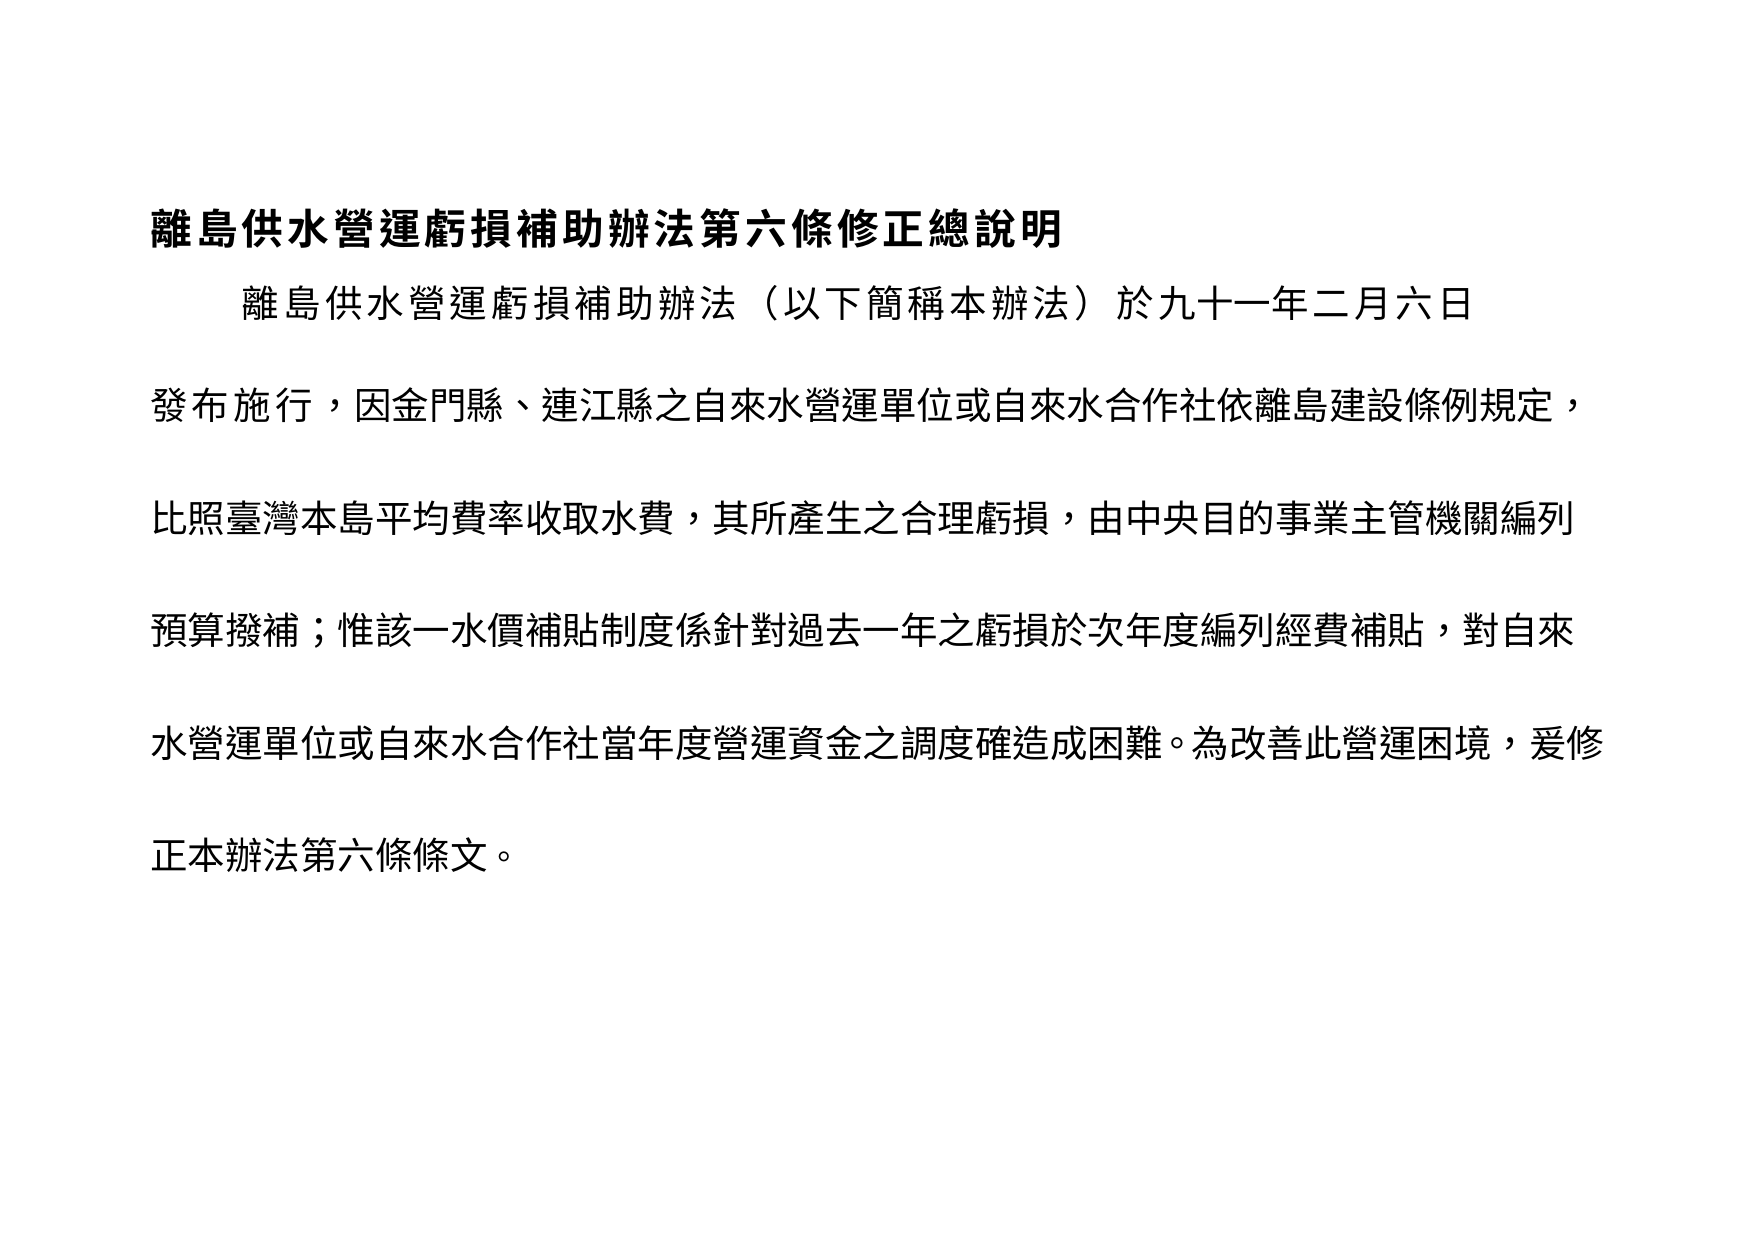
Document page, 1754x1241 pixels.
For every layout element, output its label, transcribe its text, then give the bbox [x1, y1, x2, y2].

text 發布施行，因金門縣、連江縣之自來水營運單位或自來水合作社依離島建設條例規定，比照臺灣本島平均費率收取水費，其所產生之合理虧損，由中央目的事業主管機關編列預算撥補；惟該一水價補貼制度係針對過去一年之虧損於次年度編列經費補貼，對自來水營運單位或自來水合作社當年度營運資金之調度確造成困難。為改善此營運困境，爰修正本辦法第六條條文。 [150, 366, 1604, 891]
text 離島供水營運虧損補助辦法第六條修正總說明 [150, 189, 1604, 264]
text 離島供水營運虧損補助辦法（以下簡稱本辦法）於九十一年二月六日 [150, 264, 1604, 339]
